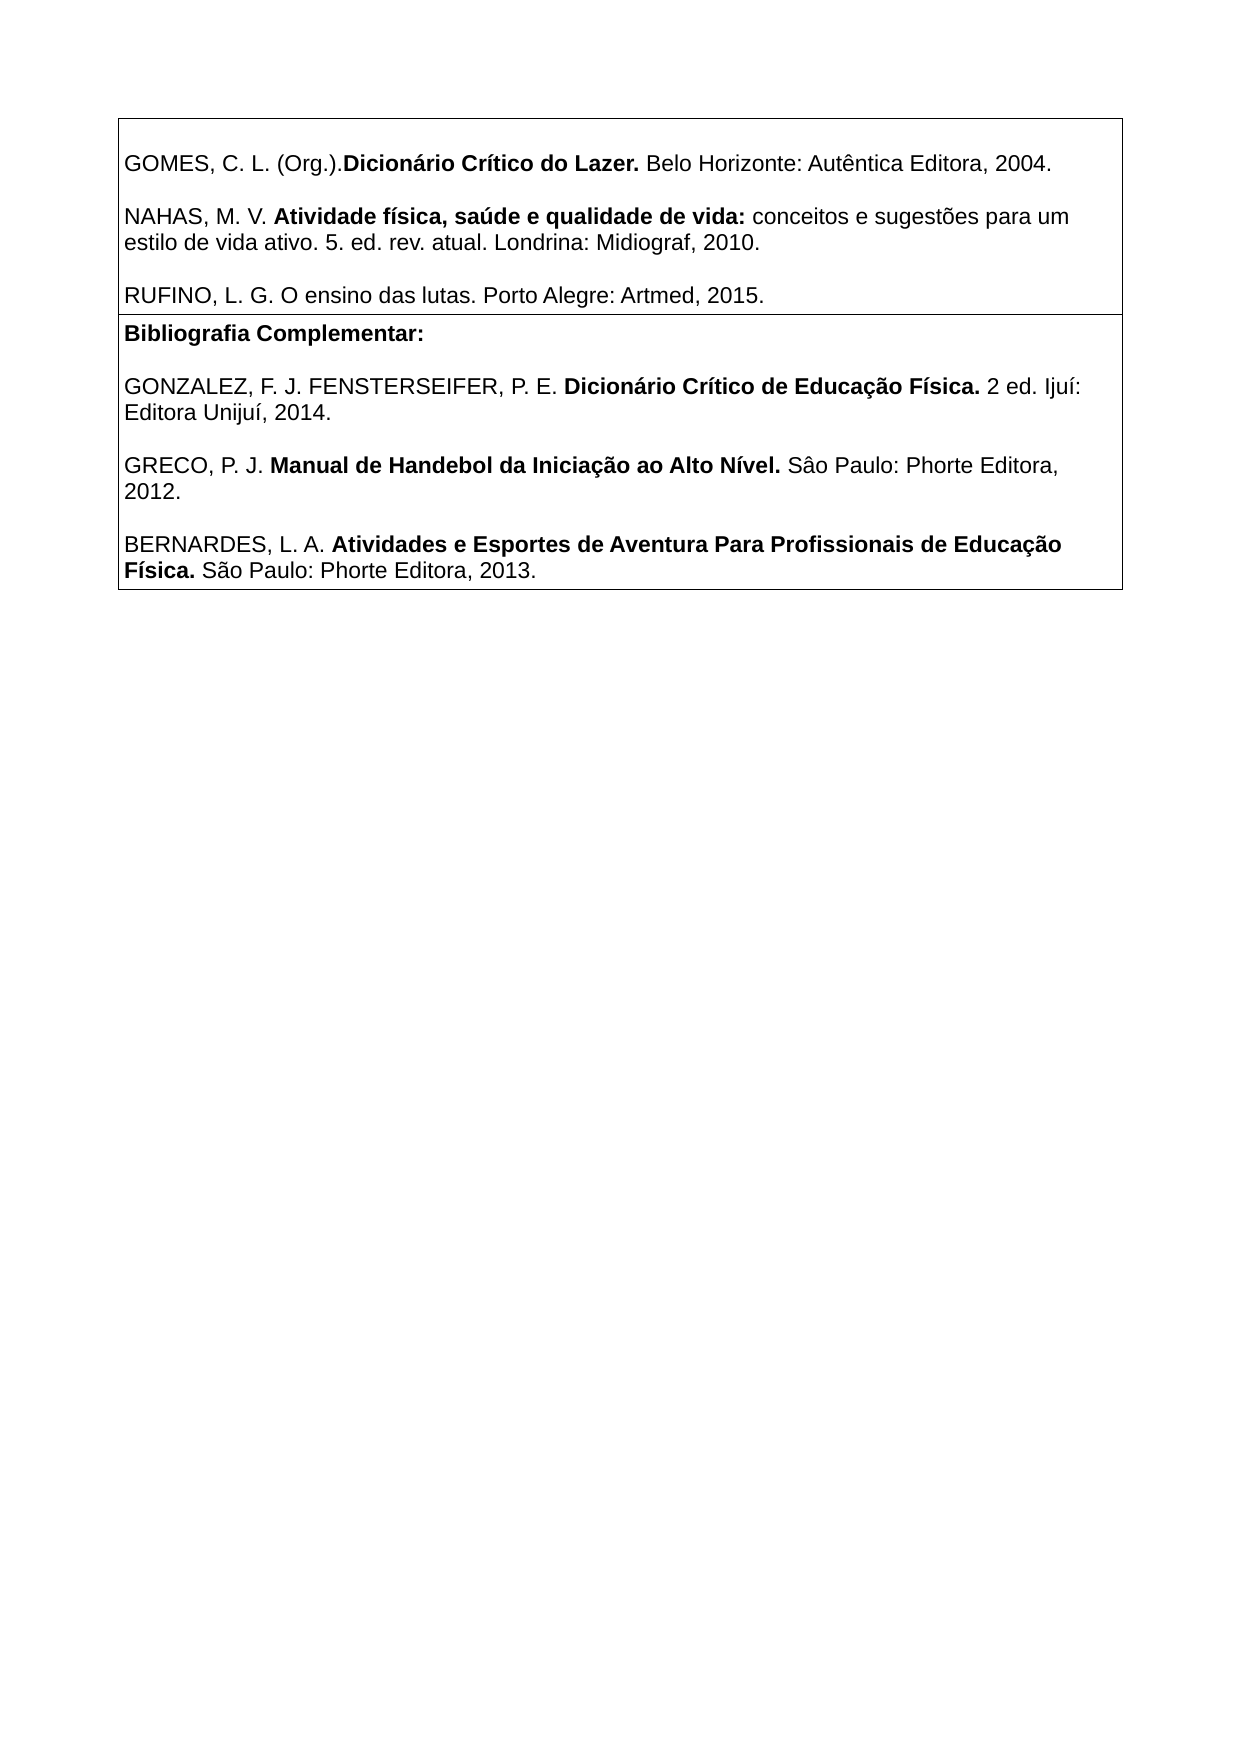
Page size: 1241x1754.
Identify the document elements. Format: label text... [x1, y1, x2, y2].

table_cell Bibliografia Complementar: GONZALEZ, F. J. FENSTERSEIFER, P. E. Dicionário Crítico de Educação Física. 2 ed. Ijuí: Editora Unijuí, 2014. GRECO, P. J. Manual de Handebol da Iniciação ao Alto Nível. Sâo Paulo: Phorte Editora, 2012. BERNARDES, L. A. Atividades e Esportes de Aventura Para Profissionais de Educação Física. São Paulo: Phorte Editora, 2013. [119, 315, 1122, 589]
table_cell GOMES, C. L. (Org.).Dicionário Crítico do Lazer. Belo Horizonte: Autêntica Editora, 2004. NAHAS, M. V. Atividade física, saúde e qualidade de vida: conceitos e sugestões para um estilo de vida ativo. 5. ed. rev. atual. Londrina: Midiograf, 2010. RUFINO, L. G. O ensino das lutas. Porto Alegre: Artmed, 2015. [119, 119, 1122, 314]
